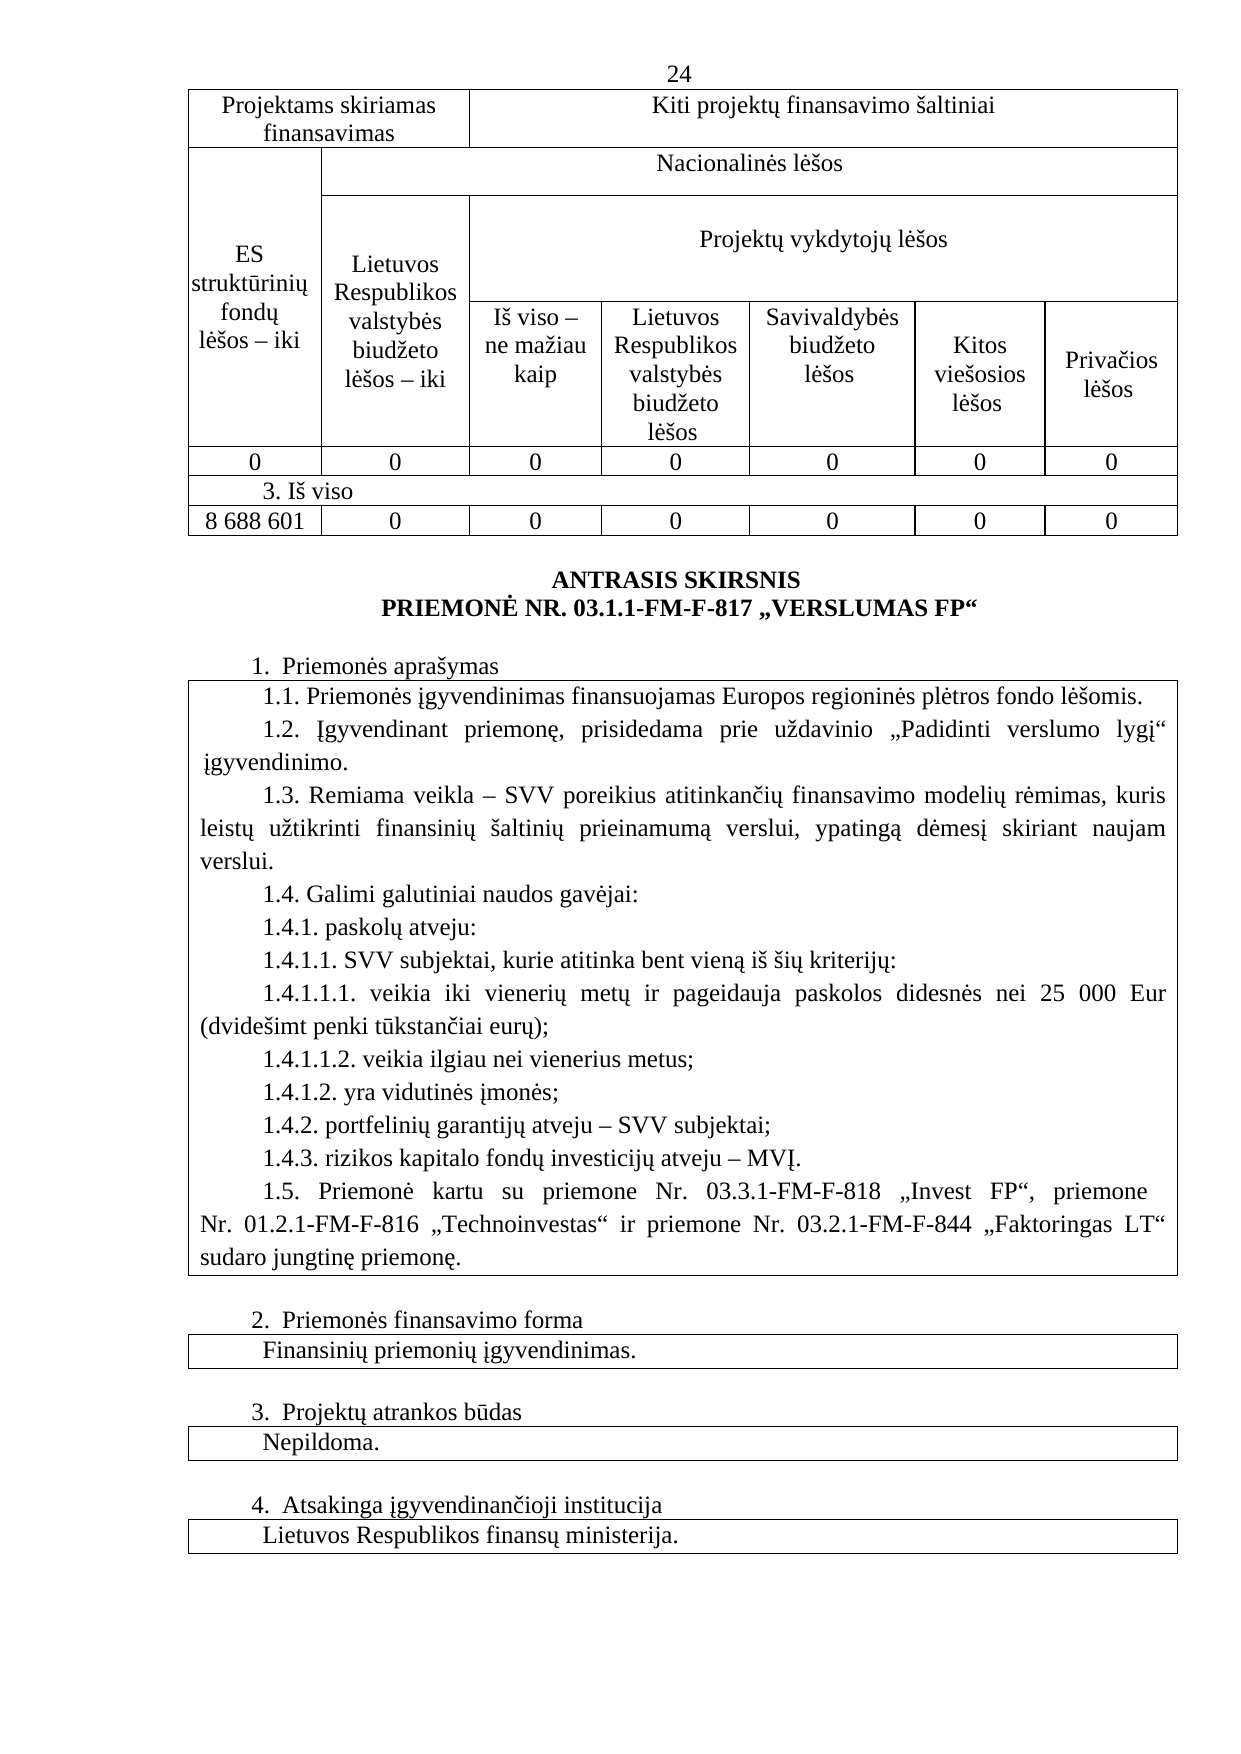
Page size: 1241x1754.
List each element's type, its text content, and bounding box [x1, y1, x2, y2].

text 1. Priemonės aprašymas [251, 651, 1181, 680]
table_cell 0 [916, 506, 1044, 535]
table_cell Kitos viešosios lėšos [916, 302, 1044, 446]
table_cell 1.4. Galimi galutiniai naudos gavėjai: 1.4.1. paskolų atveju: 1.4.1.1. SVV subjektai, kurie atitinka bent vieną iš šių kriterijų: 1.4.1.1.1. veikia iki vienerių metų ir pageidauja paskolos didesnės nei 25 000 Eur (dvidešimt penki tūkstančiai eurų); 1.4.1.1.2. veikia ilgiau nei vienerius metus; 1.4.1.2. yra vidutinės įmonės; 1.4.2. portfelinių garantijų atveju – SVV subjektai; 1.4.3. rizikos kapitalo fondų investicijų atveju – MVĮ. [189, 879, 1177, 1176]
table_cell 0 [602, 506, 749, 535]
table_cell Privačios lėšos [1046, 302, 1177, 446]
text 4. Atsakinga įgyvendinančioji institucija [251, 1490, 1181, 1519]
table_cell 0 [1046, 447, 1177, 475]
table_cell Nacionalinės lėšos [322, 148, 1177, 194]
table_cell 0 [470, 506, 601, 535]
table_header Kiti projektų finansavimo šaltiniai [470, 90, 1177, 147]
table_header Projektams skiriamas finansavimas [189, 90, 469, 147]
text 2. Priemonės finansavimo forma [251, 1305, 1181, 1334]
table_cell Lietuvos Respublikos valstybės biudžeto lėšos – iki [322, 196, 469, 446]
table_cell 0 [322, 447, 469, 475]
text PRIEMONĖ NR. 03.1.1-FM-F-817 „VERSLUMAS FP“ [177, 593, 1181, 622]
table_cell 0 [1046, 506, 1177, 535]
table_cell 0 [322, 506, 469, 535]
table_header 1.1. Priemonės įgyvendinimas finansuojamas Europos regioninės plėtros fondo lėšomis. [189, 681, 1177, 714]
table_cell 0 [189, 447, 321, 475]
text ANTRASIS SKIRSNIS [177, 565, 1181, 593]
table_cell 0 [470, 447, 601, 475]
table_header Lietuvos Respublikos finansų ministerija. [189, 1520, 1177, 1553]
table_header Nepildoma. [189, 1427, 1177, 1460]
table_cell 1.2. Įgyvendinant priemonę, prisidedama prie uždavinio „Padidinti verslumo lygį“ įgyvendinimo. [189, 714, 1177, 780]
table_cell 0 [750, 447, 914, 475]
table_cell 0 [916, 447, 1044, 475]
table_cell ES struktūrinių fondų lėšos – iki [189, 148, 321, 446]
table_cell 8 688 601 [189, 506, 321, 535]
table_cell Savivaldybės biudžeto lėšos [750, 302, 914, 446]
table_cell 1.3. Remiama veikla – SVV poreikius atitinkančių finansavimo modelių rėmimas, kuris leistų užtikrinti finansinių šaltinių prieinamumą verslui, ypatingą dėmesį skiriant naujam verslui. [189, 780, 1177, 879]
table_cell 0 [602, 447, 749, 475]
table_cell Iš viso – ne mažiau kaip [470, 302, 601, 446]
table_cell Lietuvos Respublikos valstybės biudžeto lėšos [602, 302, 749, 446]
table_cell 1.5. Priemonė kartu su priemone Nr. 03.3.1-FM-F-818 „Invest FP“, priemone Nr. 01.2.1-FM-F-816 „Technoinvestas“ ir priemone Nr. 03.2.1-FM-F-844 „Faktoringas LT“ sudaro jungtinę priemonę. [189, 1176, 1177, 1275]
table_header Finansinių priemonių įgyvendinimas. [189, 1335, 1177, 1368]
text 3. Projektų atrankos būdas [251, 1397, 1181, 1426]
table_cell 3. Iš viso [189, 476, 1177, 505]
table_cell 0 [750, 506, 914, 535]
table_cell Projektų vykdytojų lėšos [470, 196, 1177, 301]
